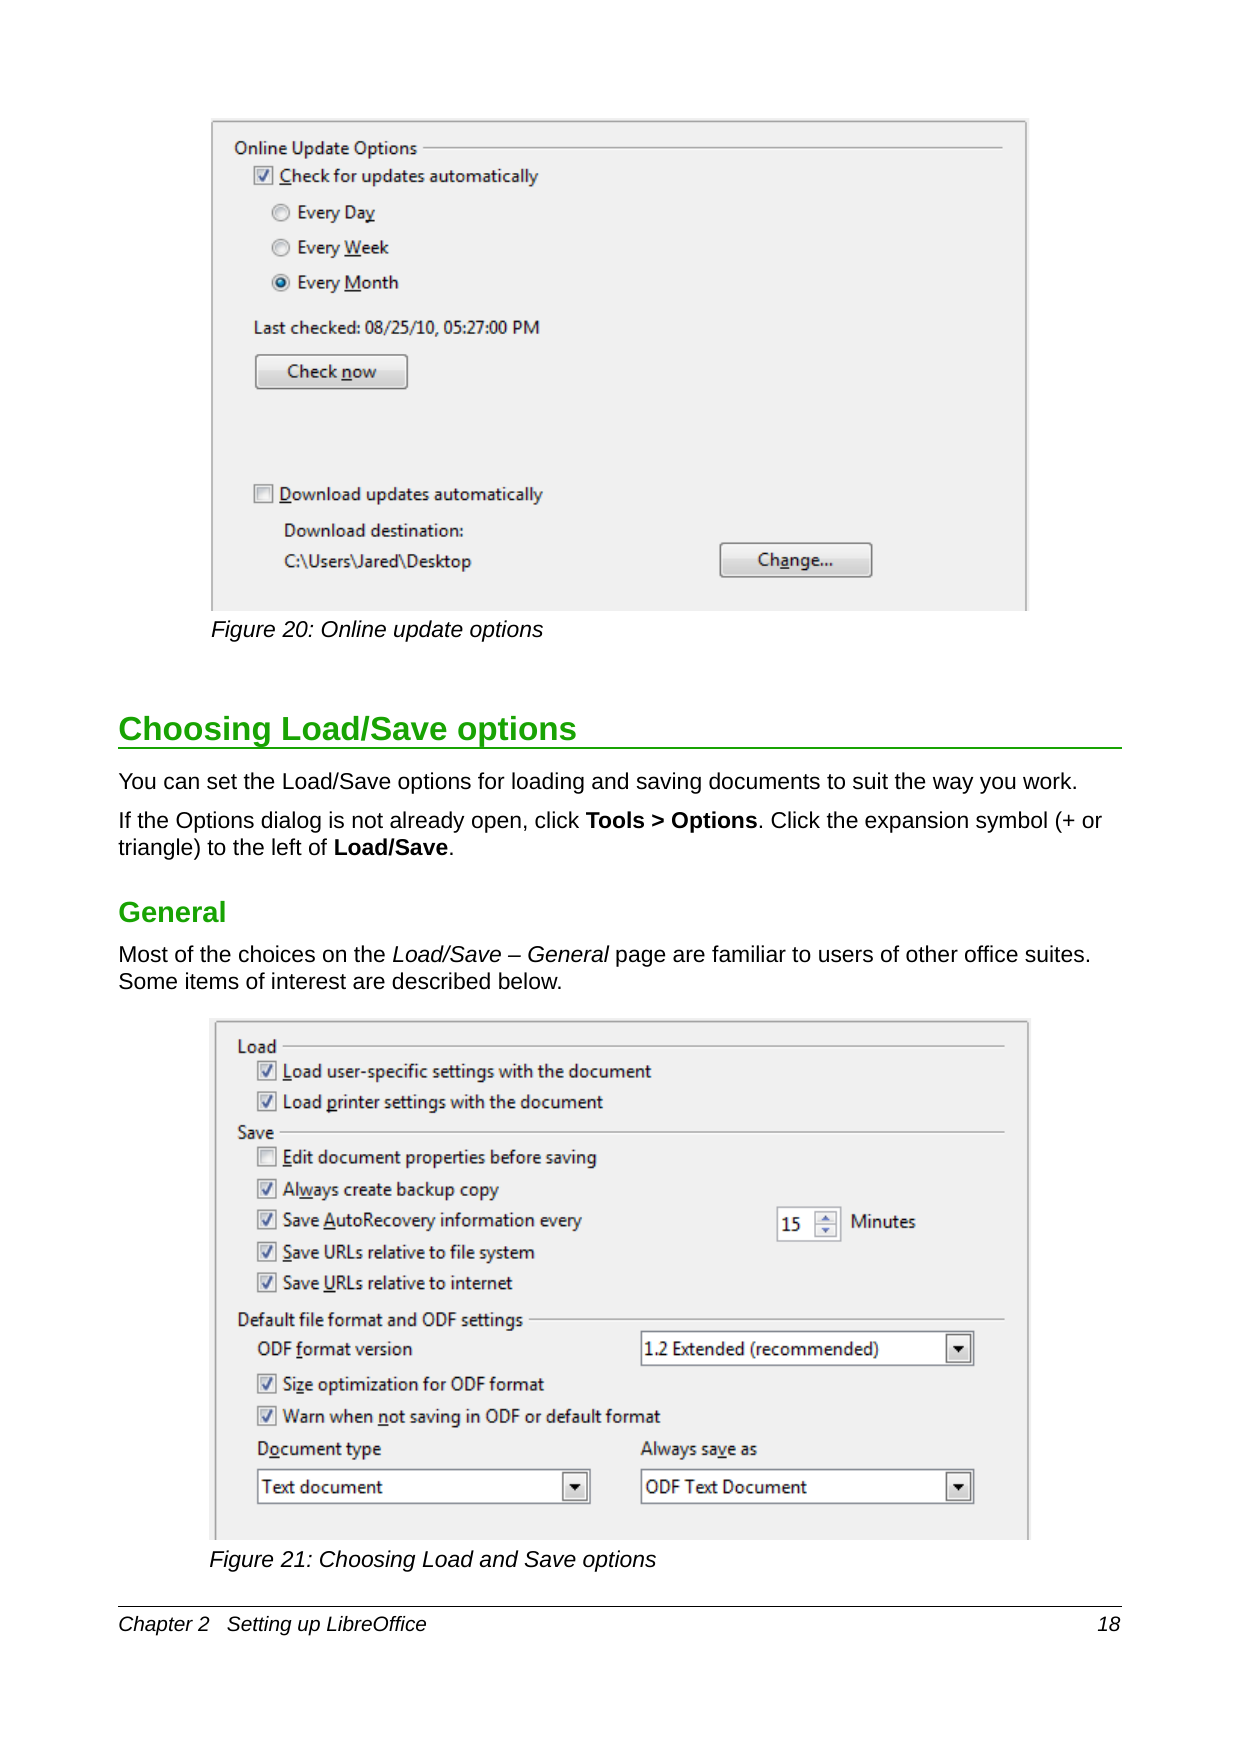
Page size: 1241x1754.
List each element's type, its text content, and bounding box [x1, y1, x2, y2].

text Figure 21: Choosing Load and Save options [209, 1546, 1031, 1572]
text Most of the choices on the Load/Save – General page are familiar to users of other office suites. Some items of interest are described below. [118, 941, 1122, 994]
picture [209, 1018, 1032, 1540]
subtitle Choosing Load/Save options [118, 709, 1122, 747]
subtitle General [118, 895, 1122, 929]
text Figure 20: Online update options [211, 616, 1029, 643]
text You can set the Load/Save options for loading and saving documents to suit the way you work. [118, 768, 1122, 794]
picture [210, 118, 1030, 611]
text If the Options dialog is not already open, click Tools > Options. Click the expansion symbol (+ or triangle) to the left of Load/Save. [118, 807, 1122, 860]
